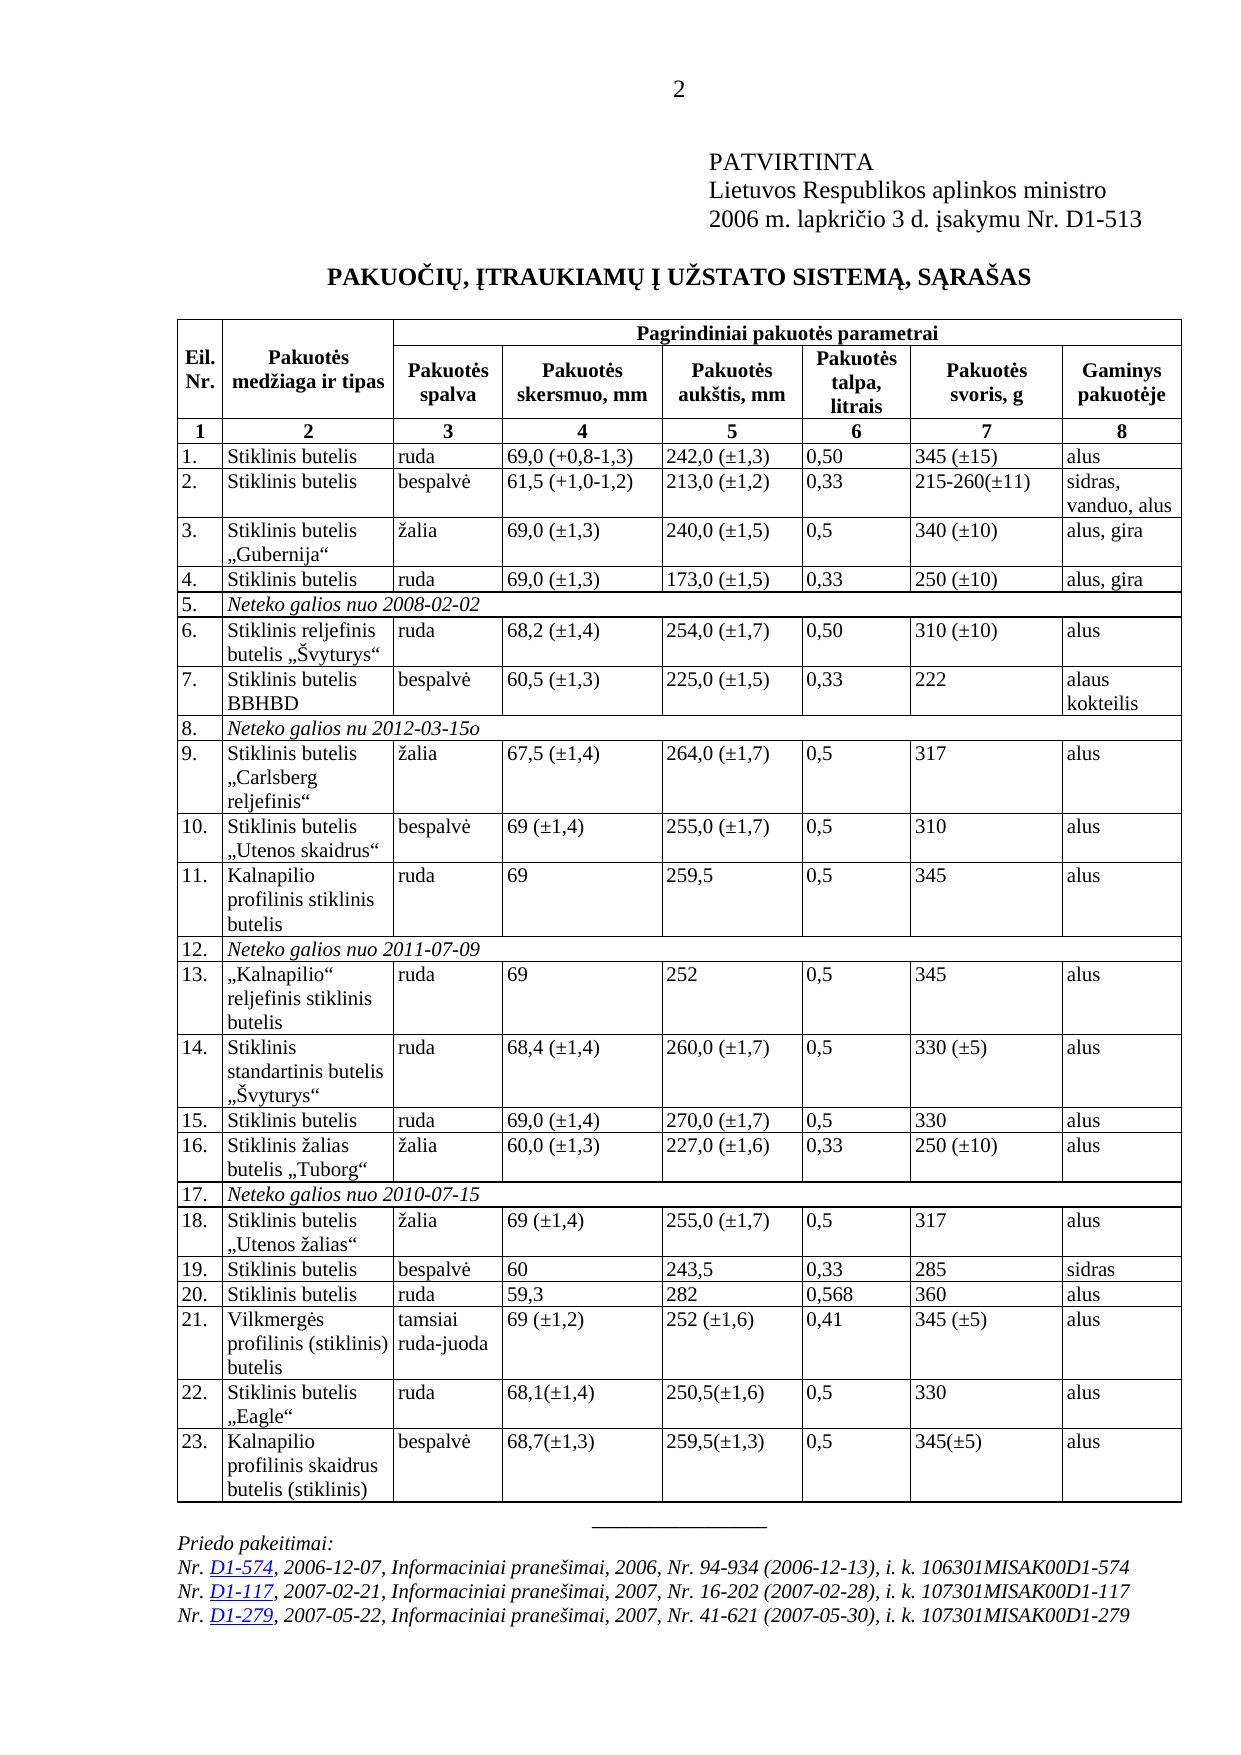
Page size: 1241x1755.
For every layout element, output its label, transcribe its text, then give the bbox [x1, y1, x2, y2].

text 2006 m. lapkričio 3 d. įsakymu Nr. D1-513 [177, 204, 1181, 233]
table_cell 69,0 (±1,3) [503, 567, 662, 591]
table_cell 255,0 (±1,7) [663, 1208, 802, 1256]
table_cell 0,5 [803, 1208, 910, 1256]
table_cell 242,0 (±1,3) [663, 444, 802, 468]
table_cell 330 (±5) [911, 1035, 1062, 1107]
table_cell 60,0 (±1,3) [503, 1133, 662, 1181]
table_cell Vilkmergės profilinis (stiklinis) butelis [223, 1307, 393, 1379]
text Nr. D1-574, 2006-12-07, Informaciniai pranešimai, 2006, Nr. 94-934 (2006-12-13), i. k. 106301MISAK00D1-574 [177, 1555, 1181, 1579]
table_cell Stiklinis butelis [223, 567, 393, 591]
table_cell 0,41 [803, 1307, 910, 1379]
table_cell Pakuotės svoris, g [911, 346, 1062, 418]
table_cell Stiklinis butelis „Gubernija“ [223, 518, 393, 566]
table_cell 2. [178, 469, 222, 517]
table_cell 3 [394, 419, 502, 443]
table_cell 330 [911, 1108, 1062, 1132]
table_cell 1. [178, 444, 222, 468]
table_cell 255,0 (±1,7) [663, 814, 802, 862]
table_cell alus [1063, 1208, 1181, 1256]
table_cell 0,5 [803, 518, 910, 566]
table_cell bespalvė [394, 1429, 502, 1501]
table_cell tamsiai ruda-juoda [394, 1307, 502, 1379]
table_cell 69 (±1,2) [503, 1307, 662, 1379]
table_cell 8. [178, 716, 222, 740]
text PAKUOČIŲ, ĮTRAUKIAMŲ Į UŽSTATO SISTEMĄ, SĄRAŠAS [177, 262, 1181, 291]
table_cell 69,0 (+0,8-1,3) [503, 444, 662, 468]
table_cell 345(±5) [911, 1429, 1062, 1501]
table_cell Gaminys pakuotėje [1063, 346, 1181, 418]
table_cell 2 [223, 419, 393, 443]
table_cell 14. [178, 1035, 222, 1107]
table_cell 0,5 [803, 962, 910, 1034]
table_cell 310 (±10) [911, 618, 1062, 666]
table_cell 17. [178, 1183, 222, 1206]
table_cell 0,5 [803, 814, 910, 862]
table_cell 250 (±10) [911, 1133, 1062, 1181]
table_cell Stiklinis butelis [223, 444, 393, 468]
table_cell 259,5(±1,3) [663, 1429, 802, 1501]
table_cell 59,3 [503, 1282, 662, 1306]
table_cell alus [1063, 1035, 1181, 1107]
table_cell ruda [394, 618, 502, 666]
table_cell Stiklinis žalias butelis „Tuborg“ [223, 1133, 393, 1181]
table_cell 69,0 (±1,3) [503, 518, 662, 566]
table_cell 15. [178, 1108, 222, 1132]
table_cell 22. [178, 1380, 222, 1428]
table_cell 250,5(±1,6) [663, 1380, 802, 1428]
table_cell 6 [803, 419, 910, 443]
table_cell Stiklinis standartinis butelis „Švyturys“ [223, 1035, 393, 1107]
table_cell alus [1063, 618, 1181, 666]
table_cell 285 [911, 1257, 1062, 1281]
table_cell 11. [178, 863, 222, 936]
table_cell Pakuotės talpa, litrais [803, 346, 910, 418]
table_cell 345 [911, 962, 1062, 1034]
table_cell 1 [178, 419, 222, 443]
table_cell 260,0 (±1,7) [663, 1035, 802, 1107]
table_cell 0,5 [803, 1429, 910, 1501]
table_cell 69,0 (±1,4) [503, 1108, 662, 1132]
table_header Pakuotės medžiaga ir tipas [223, 320, 393, 418]
table_cell 69 [503, 863, 662, 936]
table_cell 13. [178, 962, 222, 1034]
table_cell ruda [394, 962, 502, 1034]
table_cell 345 (±15) [911, 444, 1062, 468]
table_cell alus [1063, 1380, 1181, 1428]
table_cell 68,1(±1,4) [503, 1380, 662, 1428]
text Lietuvos Respublikos aplinkos ministro [177, 176, 1181, 204]
table_cell Stiklinis reljefinis butelis „Švyturys“ [223, 618, 393, 666]
text Nr. D1-117, 2007-02-21, Informaciniai pranešimai, 2007, Nr. 16-202 (2007-02-28), i. k. 107301MISAK00D1-117 [177, 1579, 1181, 1603]
table_cell 61,5 (+1,0-1,2) [503, 469, 662, 517]
table_cell 68,7(±1,3) [503, 1429, 662, 1501]
table_cell 0,5 [803, 863, 910, 936]
table_cell 0,33 [803, 1133, 910, 1181]
text ______________ [177, 1503, 1181, 1531]
table_cell bespalvė [394, 1257, 502, 1281]
table_header Eil. Nr. [178, 320, 222, 418]
table_cell 69 (±1,4) [503, 1208, 662, 1256]
table_cell alus [1063, 1108, 1181, 1132]
table_cell „Kalnapilio“ reljefinis stiklinis butelis [223, 962, 393, 1034]
table_cell 240,0 (±1,5) [663, 518, 802, 566]
table_cell Neteko galios nuo 2011-07-09 [223, 937, 1181, 961]
table_cell Stiklinis butelis BBHBD [223, 667, 393, 715]
table_cell Stiklinis butelis „Carlsberg reljefinis“ [223, 741, 393, 813]
table_cell bespalvė [394, 469, 502, 517]
table_cell ruda [394, 1108, 502, 1132]
table_cell 69 (±1,4) [503, 814, 662, 862]
table_cell Stiklinis butelis „Utenos skaidrus“ [223, 814, 393, 862]
table_cell 20. [178, 1282, 222, 1306]
table_cell Pakuotės aukštis, mm [663, 346, 802, 418]
table_cell 252 [663, 962, 802, 1034]
text PATVIRTINTA [177, 147, 1181, 176]
table_cell 345 [911, 863, 1062, 936]
table_cell alus [1063, 1282, 1181, 1306]
table_cell 0,33 [803, 667, 910, 715]
table_cell 310 [911, 814, 1062, 862]
table_cell 340 (±10) [911, 518, 1062, 566]
table_cell 213,0 (±1,2) [663, 469, 802, 517]
table_cell 0,568 [803, 1282, 910, 1306]
table_cell alus, gira [1063, 518, 1181, 566]
table_cell ruda [394, 1282, 502, 1306]
table_cell 12. [178, 937, 222, 961]
table_cell 21. [178, 1307, 222, 1379]
table_cell 60,5 (±1,3) [503, 667, 662, 715]
table_cell ruda [394, 863, 502, 936]
table_cell 0,5 [803, 1108, 910, 1132]
table_cell alus [1063, 814, 1181, 862]
table_cell 8 [1063, 419, 1181, 443]
table_cell Stiklinis butelis [223, 1282, 393, 1306]
table_cell 68,2 (±1,4) [503, 618, 662, 666]
table_cell Stiklinis butelis [223, 469, 393, 517]
table_cell 215-260(±11) [911, 469, 1062, 517]
table_cell alus [1063, 863, 1181, 936]
table_cell alus [1063, 444, 1181, 468]
table_cell 264,0 (±1,7) [663, 741, 802, 813]
table_cell 250 (±10) [911, 567, 1062, 591]
table_cell bespalvė [394, 814, 502, 862]
table_cell 5 [663, 419, 802, 443]
table_cell 16. [178, 1133, 222, 1181]
table_cell alus [1063, 1133, 1181, 1181]
table_cell 317 [911, 1208, 1062, 1256]
table_cell 254,0 (±1,7) [663, 618, 802, 666]
table_cell 69 [503, 962, 662, 1034]
table_cell sidras [1063, 1257, 1181, 1281]
table_cell Kalnapilio profilinis stiklinis butelis [223, 863, 393, 936]
table_cell žalia [394, 1208, 502, 1256]
table_cell Stiklinis butelis [223, 1108, 393, 1132]
table_cell alus [1063, 1307, 1181, 1379]
table_cell 9. [178, 741, 222, 813]
table_cell Kalnapilio profilinis skaidrus butelis (stiklinis) [223, 1429, 393, 1501]
table_cell Stiklinis butelis „Utenos žalias“ [223, 1208, 393, 1256]
table_cell 7 [911, 419, 1062, 443]
table_cell 282 [663, 1282, 802, 1306]
table_cell alus, gira [1063, 567, 1181, 591]
table_cell bespalvė [394, 667, 502, 715]
table_cell 0,33 [803, 567, 910, 591]
table_cell Stiklinis butelis [223, 1257, 393, 1281]
table_cell Neteko galios nuo 2008-02-02 [223, 593, 1181, 616]
table_cell ruda [394, 1380, 502, 1428]
table_cell 330 [911, 1380, 1062, 1428]
table_cell 259,5 [663, 863, 802, 936]
table_cell ruda [394, 567, 502, 591]
table_cell 3. [178, 518, 222, 566]
table_cell 243,5 [663, 1257, 802, 1281]
table_cell žalia [394, 518, 502, 566]
table_cell 173,0 (±1,5) [663, 567, 802, 591]
table_cell 227,0 (±1,6) [663, 1133, 802, 1181]
table_cell Neteko galios nuo 2010-07-15 [223, 1183, 1181, 1206]
table_cell 67,5 (±1,4) [503, 741, 662, 813]
table_cell 0,33 [803, 469, 910, 517]
table_cell 19. [178, 1257, 222, 1281]
table_cell 23. [178, 1429, 222, 1501]
table_cell 252 (±1,6) [663, 1307, 802, 1379]
table_cell 60 [503, 1257, 662, 1281]
table_cell 222 [911, 667, 1062, 715]
table_cell alus [1063, 741, 1181, 813]
table_cell 0,33 [803, 1257, 910, 1281]
table_cell 317 [911, 741, 1062, 813]
text Priedo pakeitimai: [177, 1531, 1181, 1555]
table_cell ruda [394, 1035, 502, 1107]
table_cell 7. [178, 667, 222, 715]
table_cell 225,0 (±1,5) [663, 667, 802, 715]
table_cell alus [1063, 962, 1181, 1034]
table_cell 4. [178, 567, 222, 591]
text Nr. D1-279, 2007-05-22, Informaciniai pranešimai, 2007, Nr. 41-621 (2007-05-30), i. k. 107301MISAK00D1-279 [177, 1603, 1181, 1627]
table_cell sidras, vanduo, alus [1063, 469, 1181, 517]
table_cell ruda [394, 444, 502, 468]
table_cell 6. [178, 618, 222, 666]
table_cell 68,4 (±1,4) [503, 1035, 662, 1107]
table_cell 5. [178, 593, 222, 616]
table_cell Neteko galios nu 2012-03-15o [223, 716, 1181, 740]
table_cell žalia [394, 1133, 502, 1181]
table_cell Pakuotės spalva [394, 346, 502, 418]
table_cell 0,5 [803, 741, 910, 813]
table_cell 0,50 [803, 444, 910, 468]
table_cell 10. [178, 814, 222, 862]
table_cell žalia [394, 741, 502, 813]
table_cell 345 (±5) [911, 1307, 1062, 1379]
table_cell 360 [911, 1282, 1062, 1306]
table_header Pagrindiniai pakuotės parametrai [394, 320, 1181, 344]
table_cell alaus kokteilis [1063, 667, 1181, 715]
table_cell 0,5 [803, 1035, 910, 1107]
table_cell 270,0 (±1,7) [663, 1108, 802, 1132]
table_cell 4 [503, 419, 662, 443]
table_cell alus [1063, 1429, 1181, 1501]
table_cell Pakuotės skersmuo, mm [503, 346, 662, 418]
table_cell 18. [178, 1208, 222, 1256]
table_cell 0,5 [803, 1380, 910, 1428]
table_cell 0,50 [803, 618, 910, 666]
table_cell Stiklinis butelis „Eagle“ [223, 1380, 393, 1428]
